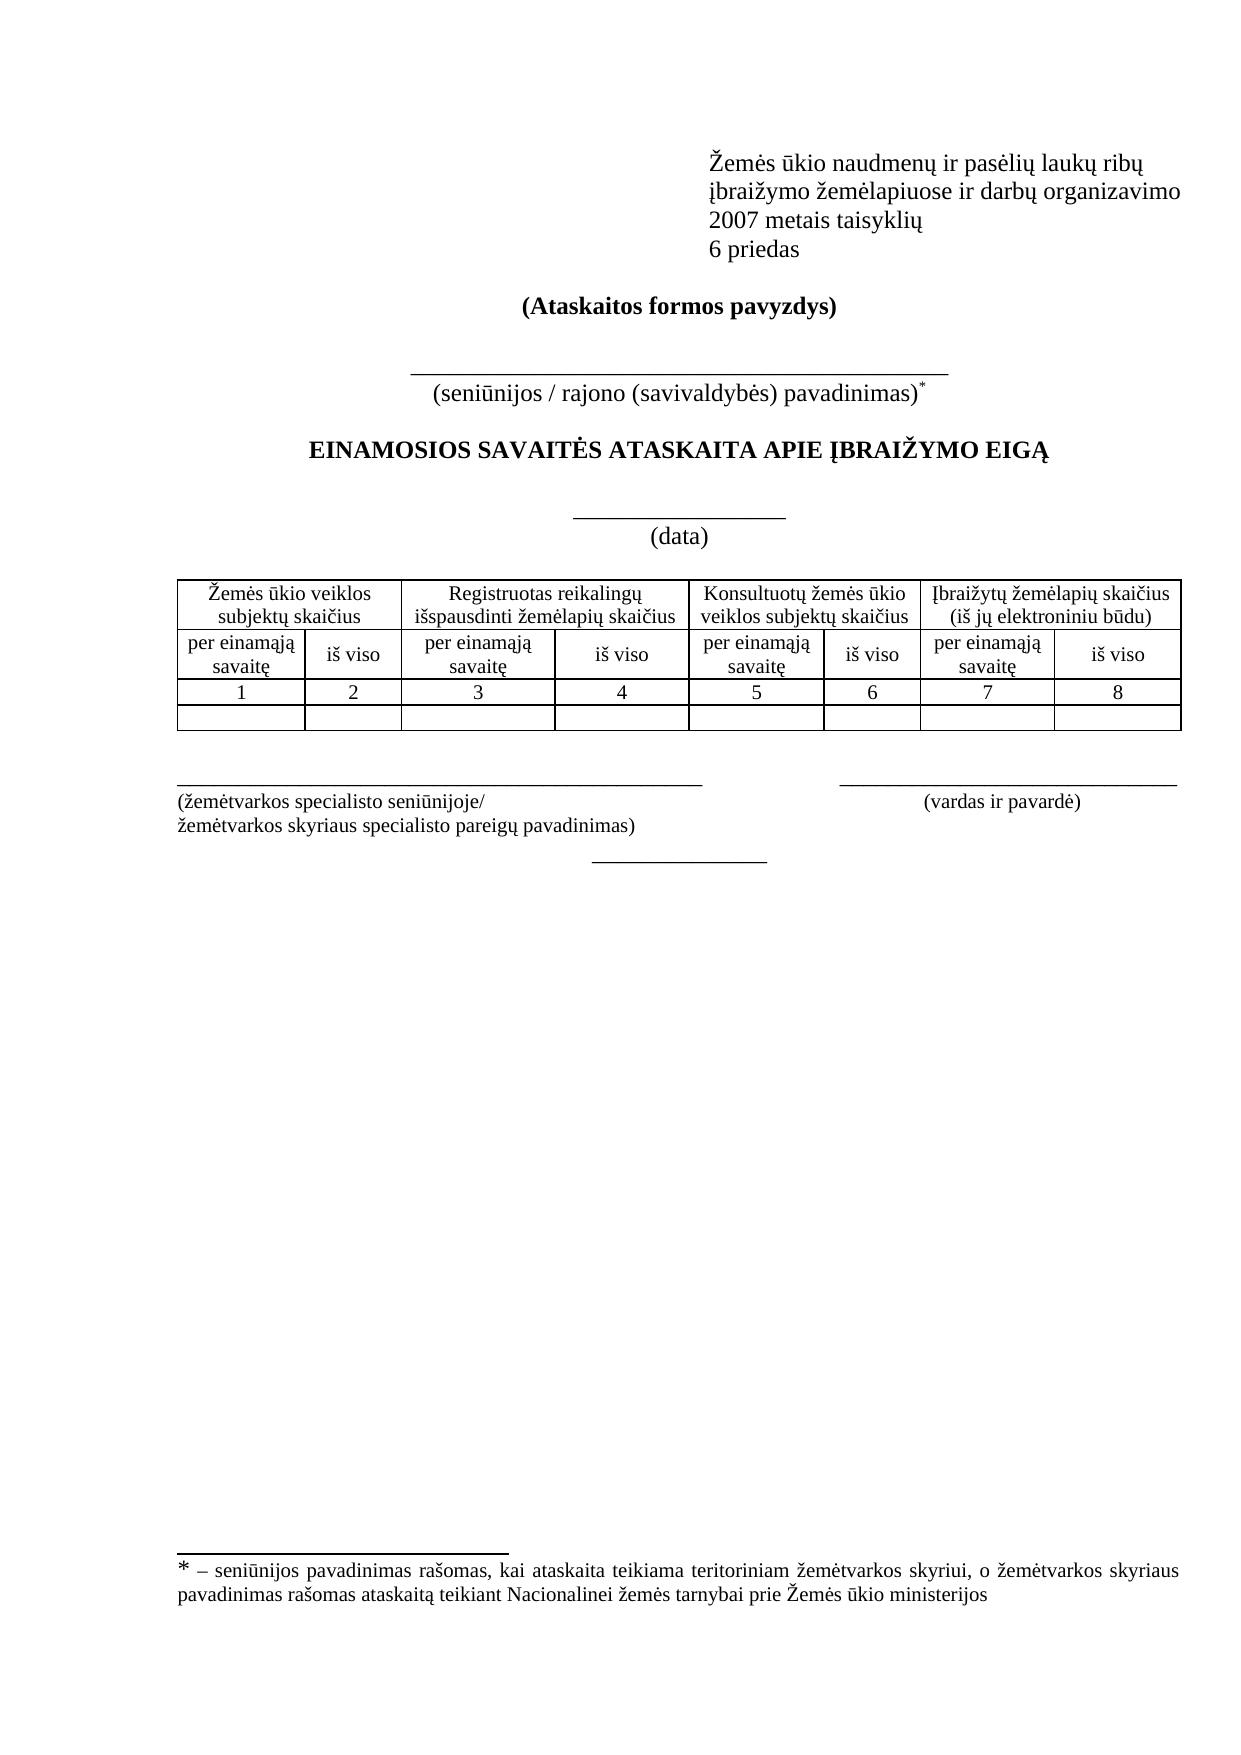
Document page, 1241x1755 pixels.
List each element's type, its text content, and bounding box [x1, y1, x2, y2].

table_cell [1055, 706, 1059, 729]
table_cell iš viso [556, 630, 688, 678]
table_cell [1050, 706, 1054, 729]
table_cell 3 [402, 680, 406, 704]
table_cell 2 [397, 680, 401, 704]
table_cell 8 [1055, 680, 1059, 704]
table_cell [916, 706, 920, 729]
text Žemės ūkio naudmenų ir pasėlių laukų ribų [177, 148, 1181, 176]
text ______________ [177, 837, 1181, 865]
text (žemėtvarkos specialisto seniūnijoje/ (vardas ir pavardė) [177, 788, 1181, 813]
table_cell iš viso [306, 630, 401, 678]
table_cell [397, 706, 401, 729]
table_cell 7 [1050, 680, 1054, 704]
text (data) [177, 521, 1181, 550]
text 2007 metais taisyklių [177, 205, 1181, 234]
text įbraižymo žemėlapiuose ir darbų organizavimo [177, 176, 1181, 205]
text _________________ [177, 493, 1181, 521]
table_cell [402, 706, 406, 729]
table_cell 6 [916, 680, 920, 704]
table_cell iš viso [825, 630, 920, 678]
text – seniūnijos pavadinimas rašomas, kai ataskaita teikiama teritoriniam žemėtvarkos skyriui, o žemėtvarkos skyriaus pavadinimas rašomas ataskaitą teikiant Nacionalinei žemės tarnybai prie Žemės ūkio ministerijos [177, 1554, 1181, 1606]
text žemėtvarkos skyriaus specialisto pareigų pavadinimas) [177, 813, 1181, 837]
table_cell iš viso [1055, 630, 1180, 678]
text 6 priedas [177, 234, 1181, 263]
text EINAMOSIOS SAVAITĖS ATASKAITA APIE ĮBRAIŽYMO EIGĄ [177, 435, 1181, 464]
text ___________________________________________ [177, 349, 1181, 378]
text (seniūnijos / rajono (savivaldybės) pavadinimas) [177, 378, 1181, 406]
text (Ataskaitos formos pavyzdys) [177, 291, 1181, 320]
